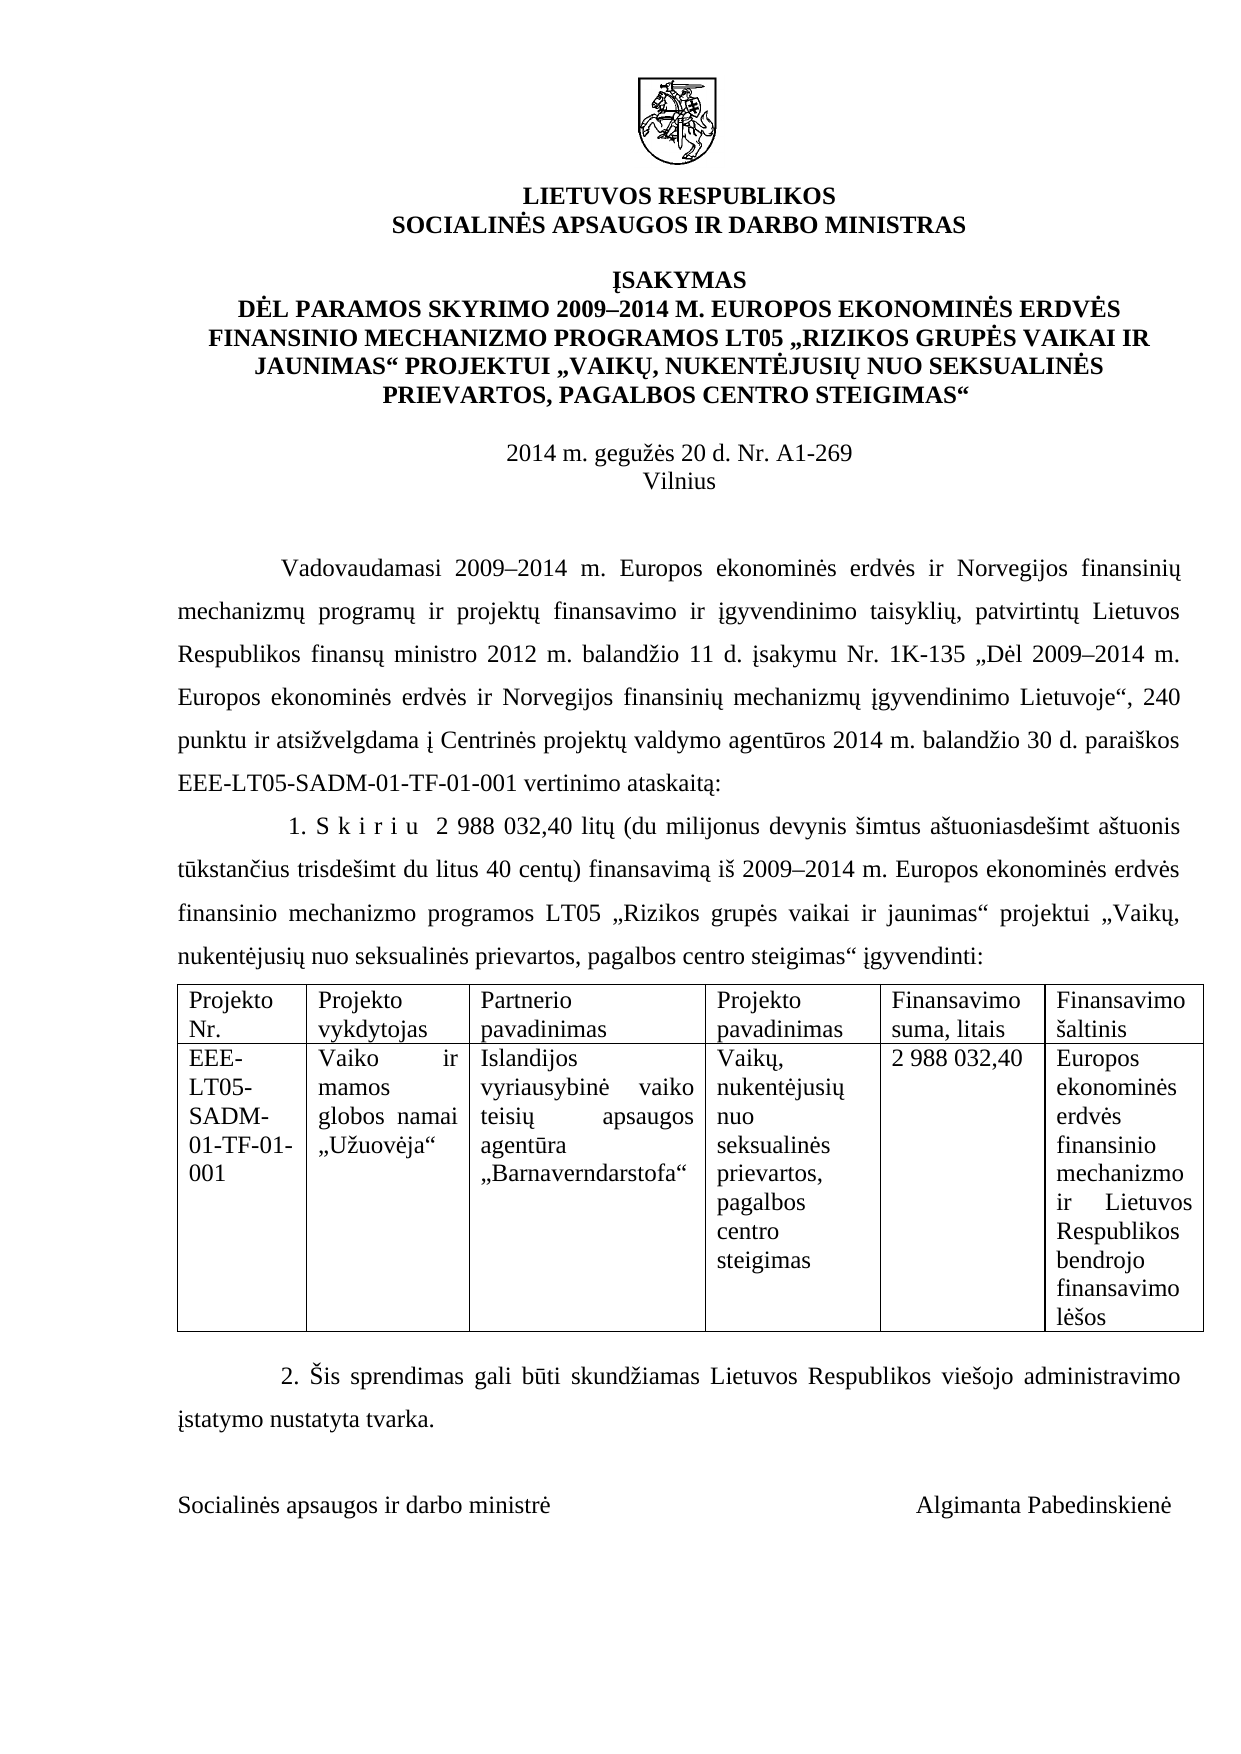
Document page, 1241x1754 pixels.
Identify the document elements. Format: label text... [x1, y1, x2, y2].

text ĮSAKYMAS [177, 265, 1181, 294]
table_header Partnerio pavadinimas [470, 985, 705, 1042]
text Socialinės apsaugos ir darbo ministrė Algimanta Pabedinskienė [177, 1490, 1181, 1519]
text LIETUVOS RESPUBLIKOS [177, 181, 1181, 210]
text Vadovaudamasi 2009–2014 m. Europos ekonominės erdvės ir Norvegijos finansinių mechanizmų programų ir projektų finansavimo ir įgyvendinimo taisyklių, patvirtintų Lietuvos Respublikos finansų ministro 2012 m. balandžio 11 d. įsakymu Nr. 1K-135 „Dėl 2009–2014 m. Europos ekonominės erdvės ir Norvegijos finansinių mechanizmų įgyvendinimo Lietuvoje“, 240 punktu ir atsižvelgdama į Centrinės projektų valdymo agentūros 2014 m. balandžio 30 d. paraiškos EEE-LT05-SADM-01-TF-01-001 vertinimo ataskaitą: [177, 553, 1181, 797]
table_header Projekto Nr. [178, 985, 306, 1042]
text DĖL paramos skyrimo 2009–2014 M. EUROPOS EKONOMINĖS ERDVĖS FINANSINIO MECHANIZMO PROGRAMOS LT05 „RIZIKOS GRUPĖS VAIKAI IR JAUNIMAS“ PROJEKTui „VAIKŲ, NUKENTĖJUSIŲ NUO SEKSUALINĖS PRIEVARTOS, PAGALBOS CENTRO STEIGIMAS“ [177, 294, 1181, 409]
text 2014 m. gegužės 20 d. Nr. A1-269 [177, 438, 1181, 466]
table_header Finansavimo šaltinis [1046, 985, 1203, 1042]
text 2. Šis sprendimas gali būti skundžiamas Lietuvos Respublikos viešojo administravimo įstatymo nustatyta tvarka. [177, 1361, 1181, 1433]
table_cell Islandijos vyriausybinė vaiko teisių apsaugos agentūra „Barnaverndarstofa“ [470, 1044, 705, 1331]
table_cell Vaikų, nukentėjusių nuo seksualinės prievartos, pagalbos centro steigimas [706, 1044, 880, 1331]
table_cell Vaiko ir mamos globos namai „Užuovėja“ [307, 1044, 469, 1331]
text SOCIALINĖS APSAUGOS IR DARBO MINISTRAS [177, 210, 1181, 239]
table_header Projekto pavadinimas [706, 985, 880, 1042]
text 1. Skiriu 2 988 032,40 litų (du milijonus devynis šimtus aštuoniasdešimt aštuonis tūkstančius trisdešimt du litus 40 centų) finansavimą iš 2009–2014 m. Europos ekonominės erdvės finansinio mechanizmo programos LT05 „Rizikos grupės vaikai ir jaunimas“ projektui „Vaikų, nukentėjusių nuo seksualinės prievartos, pagalbos centro steigimas“ įgyvendinti: [177, 811, 1181, 969]
table_cell EEE-LT05-SADM-01-TF-01-001 [178, 1044, 306, 1331]
table_cell Europos ekonominės erdvės finansinio mechanizmo ir Lietuvos Respublikos bendrojo finansavimo lėšos [1046, 1044, 1203, 1331]
table_cell 2 988 032,40 [881, 1044, 1044, 1331]
table_header Projekto vykdytojas [307, 985, 469, 1042]
text Vilnius [177, 466, 1181, 495]
table_header Finansavimo suma, litais [881, 985, 1044, 1042]
